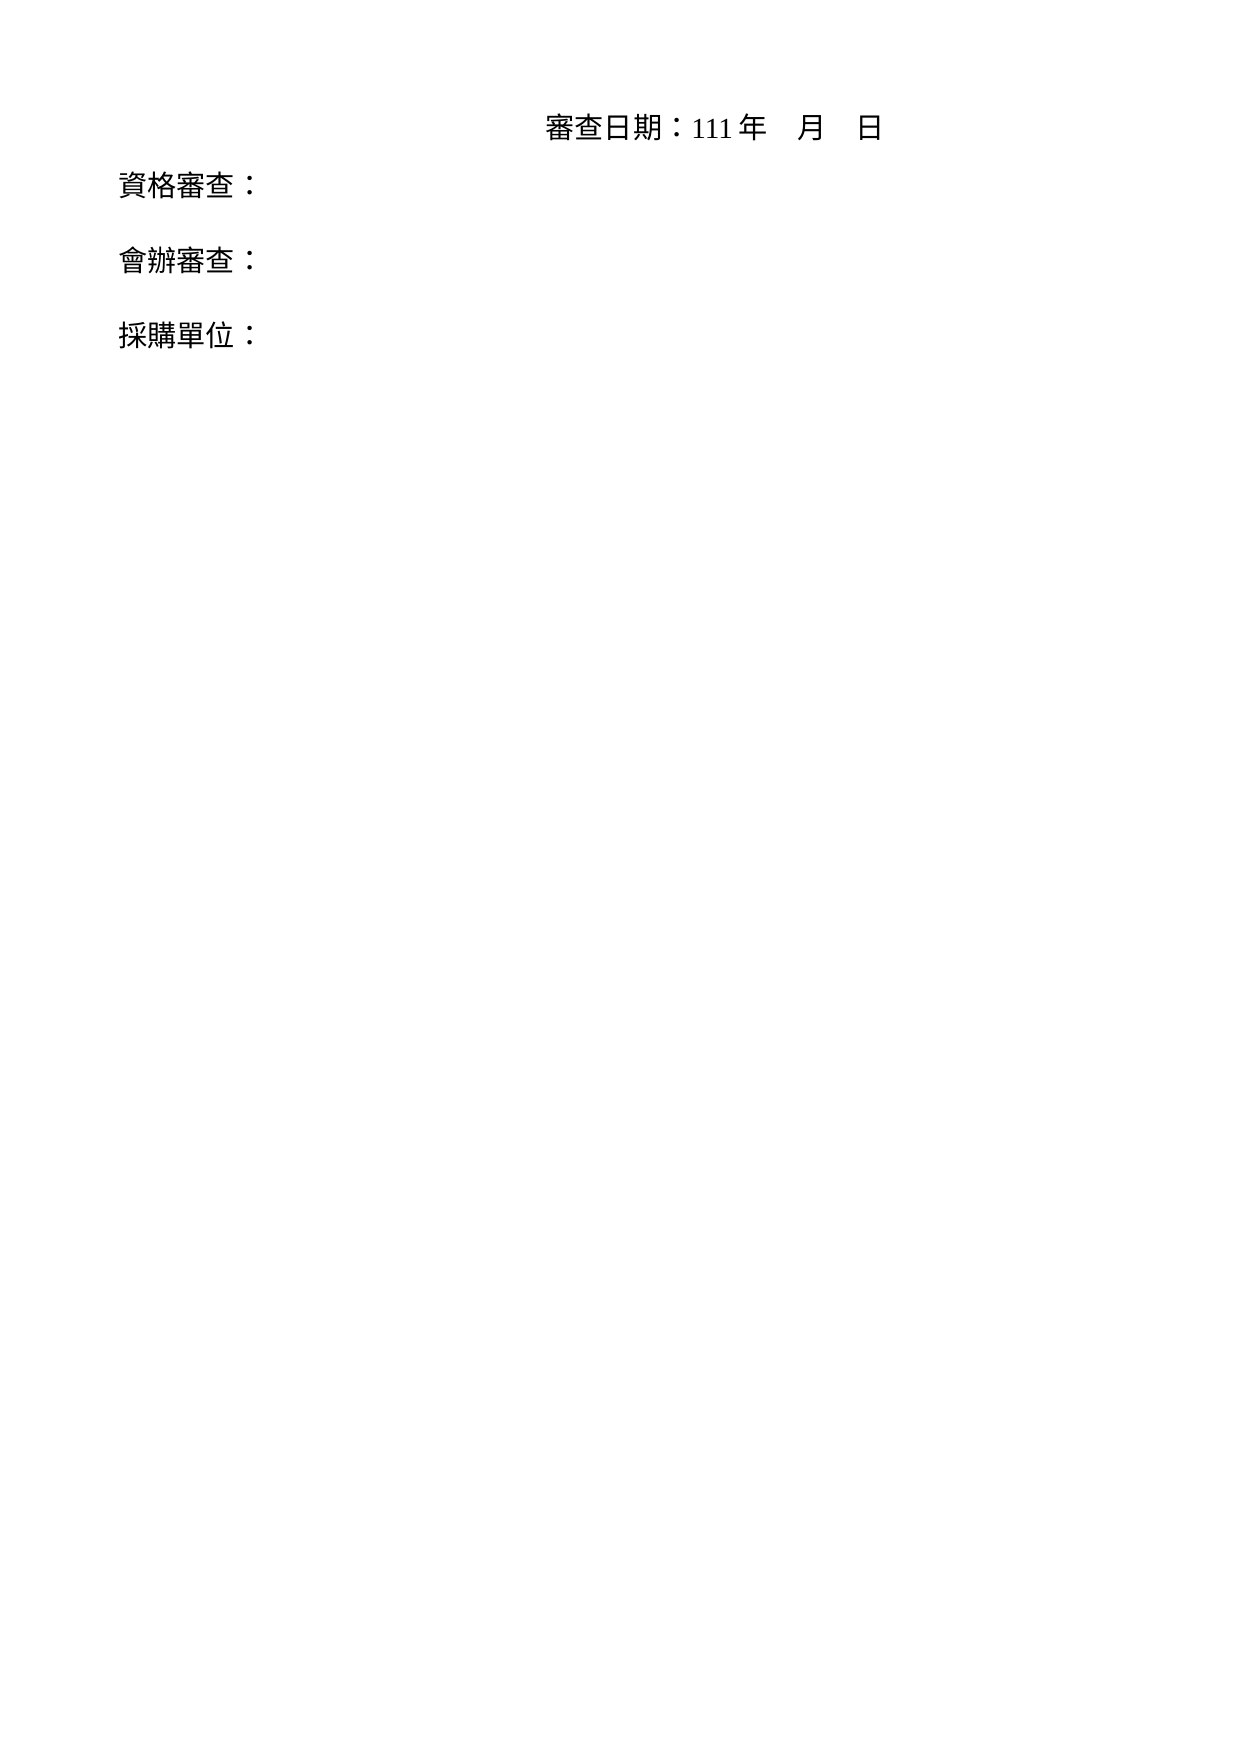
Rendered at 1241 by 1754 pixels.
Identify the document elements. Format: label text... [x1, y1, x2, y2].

text 採購單位： [118, 297, 1152, 372]
text 會辦審查： [118, 222, 1152, 297]
text 資格審查： [118, 147, 1152, 222]
text 審查日期：111年 月 日 [93, 104, 1152, 147]
